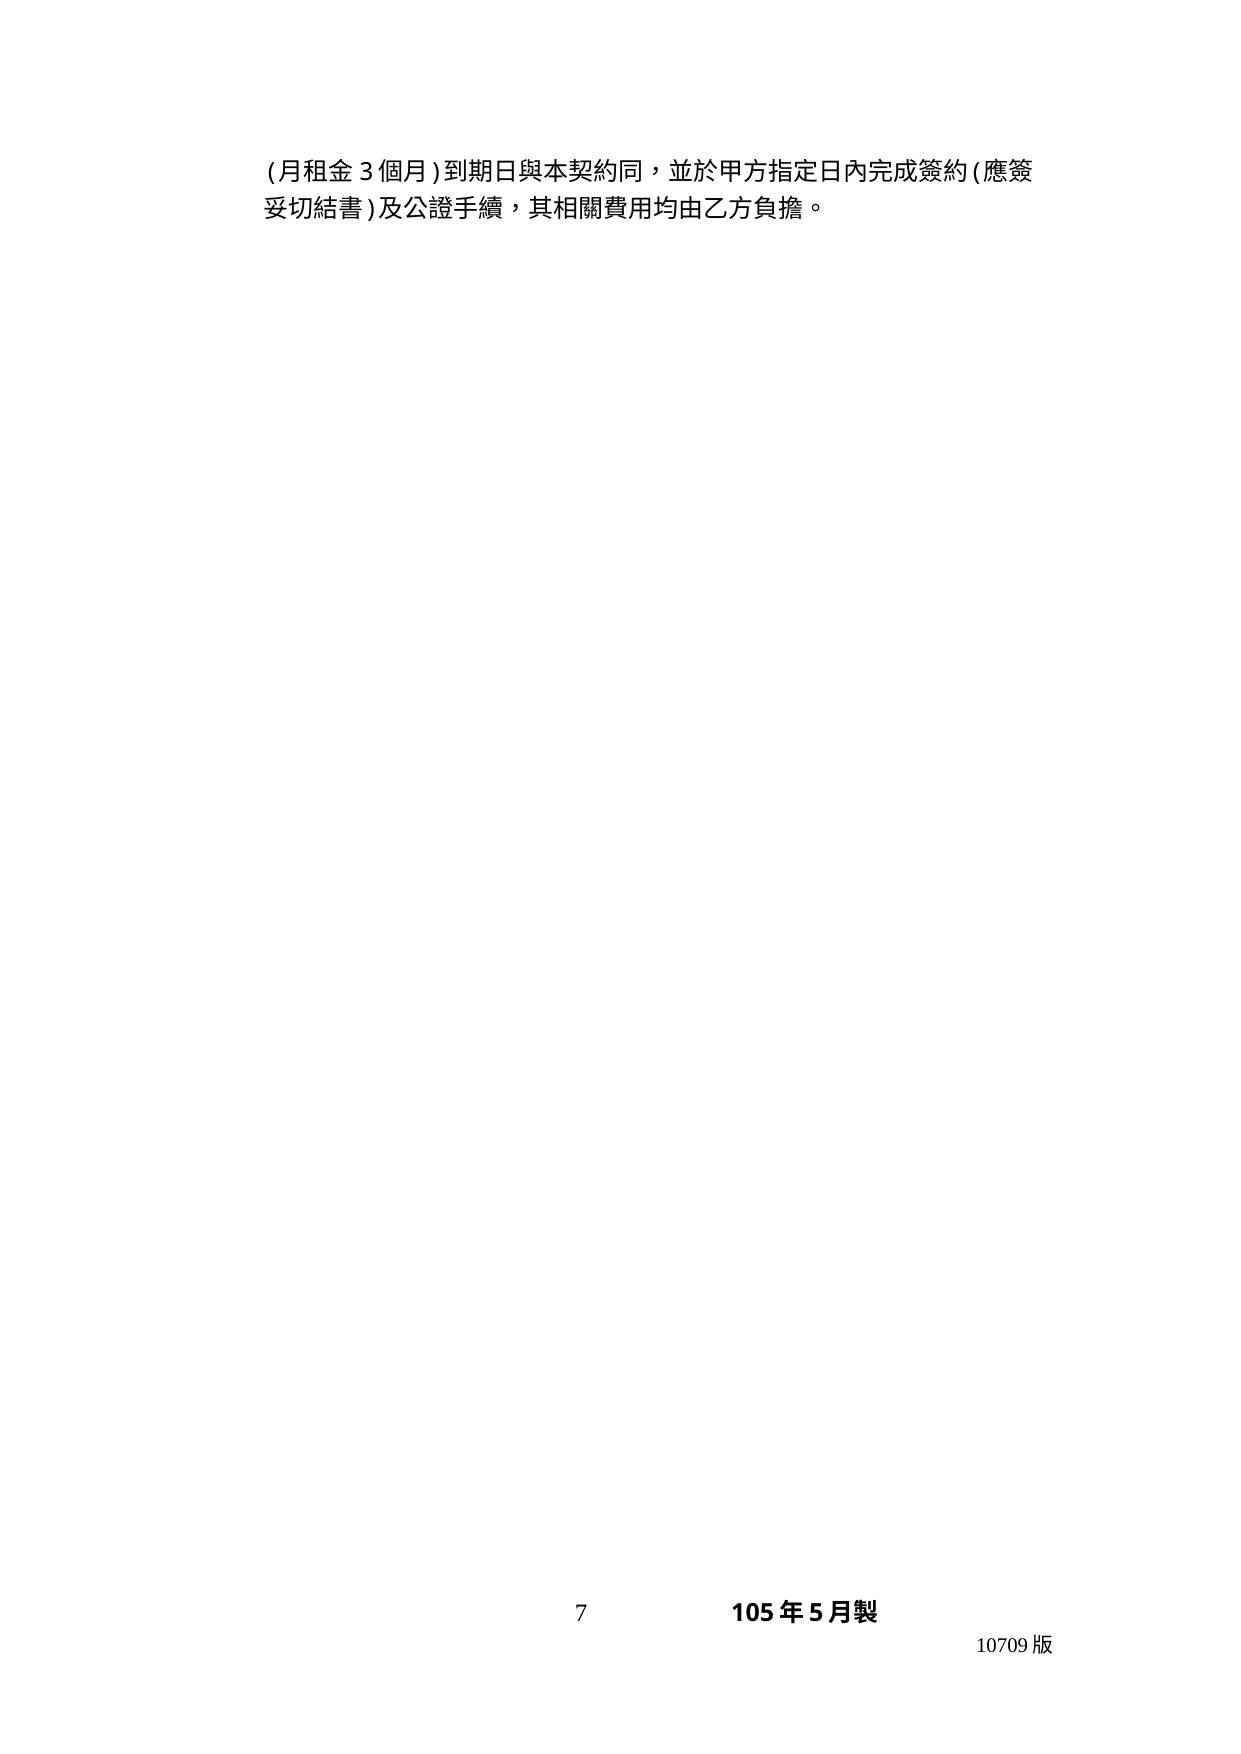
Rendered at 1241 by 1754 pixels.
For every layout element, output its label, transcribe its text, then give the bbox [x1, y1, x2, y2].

text (月租金3個月)到期日與本契約同，並於甲方指定日內完成簽約(應簽妥切結書)及公證手續，其相關費用均由乙方負擔。 [214, 150, 1047, 225]
